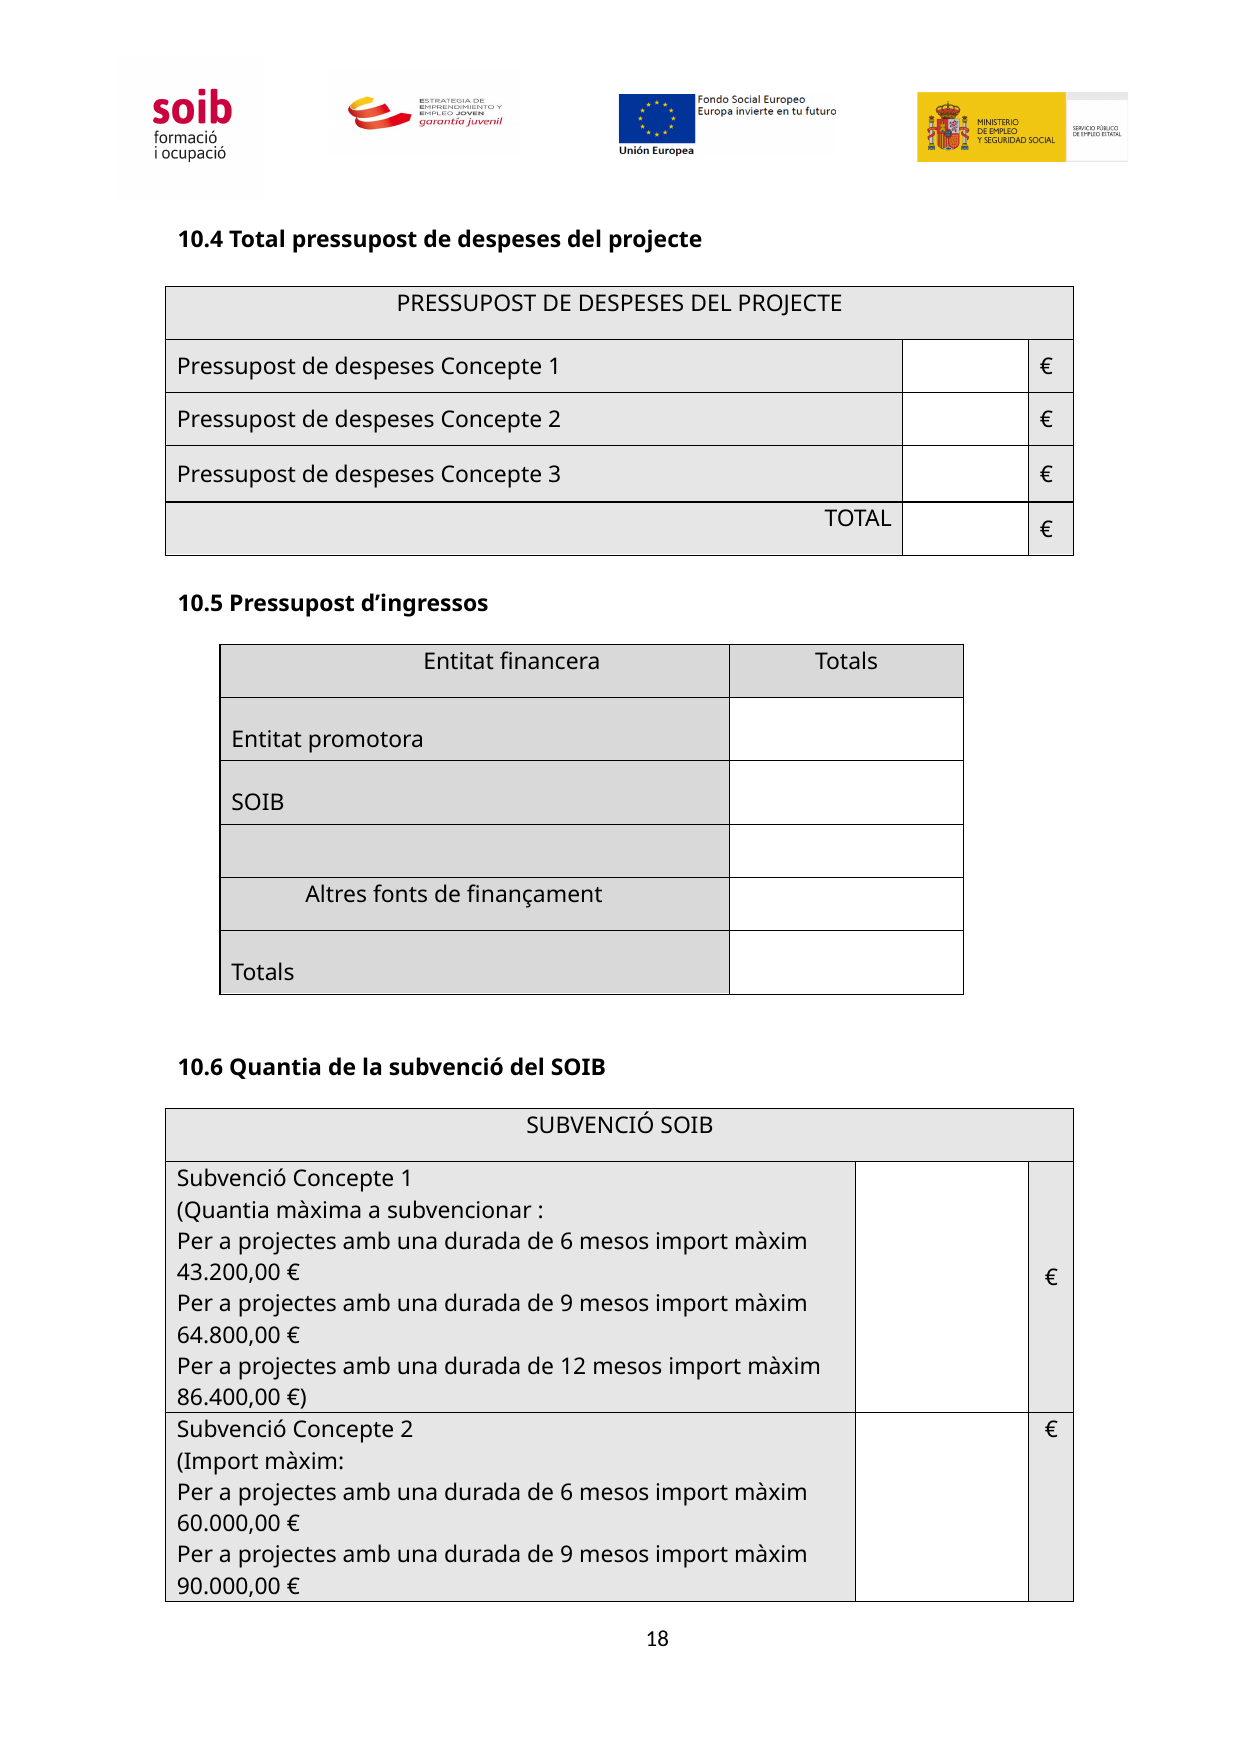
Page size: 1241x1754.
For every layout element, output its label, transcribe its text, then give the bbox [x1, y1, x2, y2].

picture [618, 93, 837, 156]
table_cell [903, 503, 1028, 554]
table_cell Pressupost de despeses Concepte 2 [166, 393, 902, 445]
table_cell [903, 393, 1028, 445]
table_cell [856, 1413, 1028, 1601]
text 10.6 Quantia de la subvenció del SOIB [177, 1051, 1063, 1083]
table_cell Entitat promotora [221, 698, 729, 760]
table_header Entitat financera [221, 645, 729, 697]
table_cell Subvenció Concepte 2 (Import màxim: Per a projectes amb una durada de 6 mesos import màxim 60.000,00 € Per a projectes amb una durada de 9 mesos import màxim 90.000,00 € [166, 1413, 855, 1601]
text 10.5 Pressupost d’ingressos [177, 587, 1063, 618]
table_cell [730, 931, 963, 993]
picture [917, 92, 1129, 162]
picture [115, 56, 270, 199]
table_header Totals [730, 645, 963, 697]
table_cell € [1029, 393, 1073, 445]
table_cell Pressupost de despeses Concepte 3 [166, 446, 902, 501]
table_header PRESSUPOST DE DESPESES DEL PROJECTE [166, 287, 1073, 339]
table_cell [730, 698, 963, 760]
table_cell [730, 825, 963, 877]
table_cell [730, 878, 963, 930]
table_cell Pressupost de despeses Concepte 1 [166, 340, 902, 392]
table_cell TOTAL [166, 503, 902, 554]
text 10.4 Total pressupost de despeses del projecte [177, 223, 1063, 254]
table_cell Altres fonts de finançament [221, 878, 729, 930]
table_cell Subvenció Concepte 1 (Quantia màxima a subvencionar : Per a projectes amb una durada de 6 mesos import màxim 43.200,00 € Per a projectes amb una durada de 9 mesos import màxim 64.800,00 € Per a projectes amb una durada de 12 mesos import màxim 86.400,00 €) [166, 1162, 855, 1412]
table_cell [221, 825, 729, 877]
table_cell [730, 761, 963, 824]
table_cell € [1029, 1413, 1073, 1601]
table_cell [903, 446, 1028, 501]
table_cell € [1029, 340, 1073, 392]
picture [329, 70, 521, 156]
table_cell € [1029, 446, 1073, 501]
table_cell Totals [221, 931, 729, 993]
table_cell [903, 340, 1028, 392]
table_cell SOIB [221, 761, 729, 824]
table_cell € [1029, 1162, 1073, 1412]
table_header SUBVENCIÓ SOIB [166, 1109, 1073, 1161]
table_cell [856, 1162, 1028, 1412]
table_cell € [1029, 503, 1073, 554]
